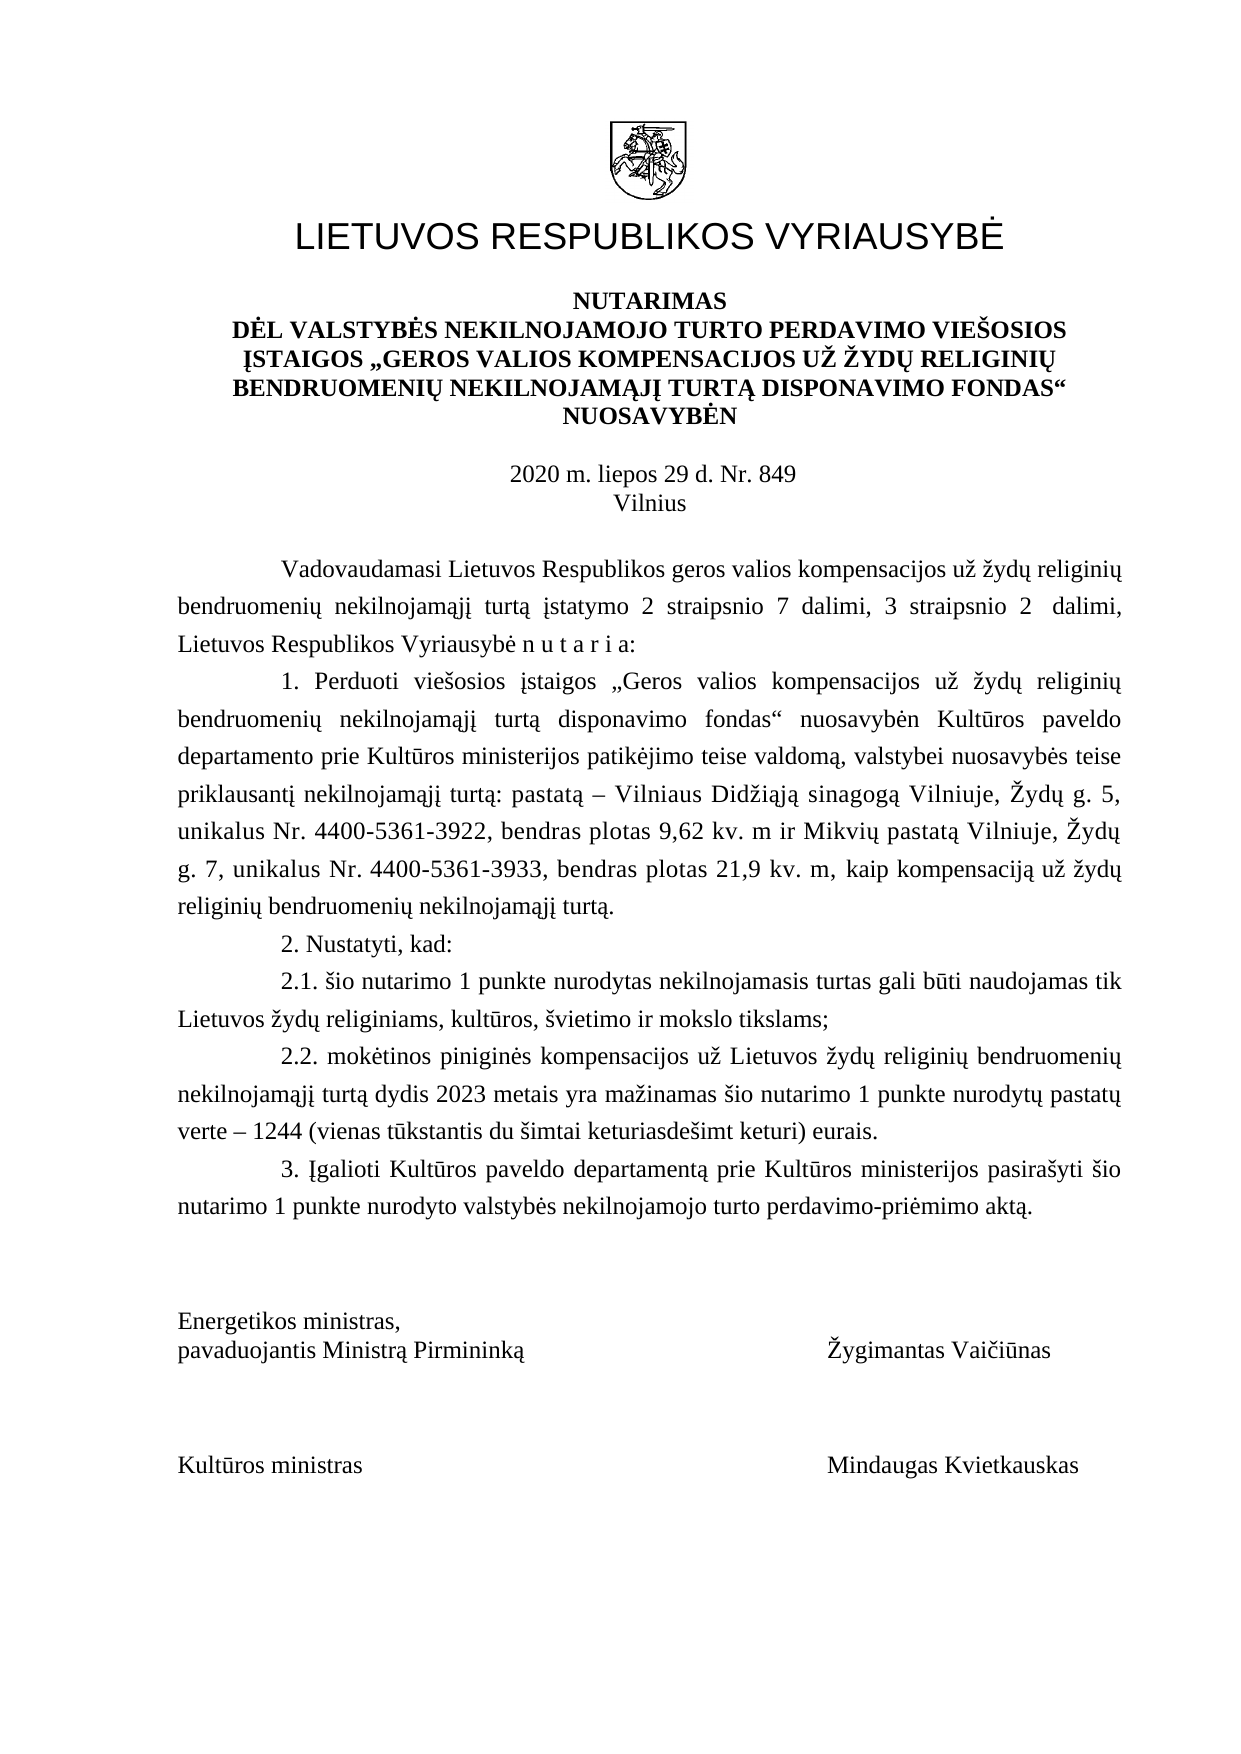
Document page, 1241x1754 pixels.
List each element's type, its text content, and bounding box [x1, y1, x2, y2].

text 3. Įgalioti Kultūros paveldo departamentą prie Kultūros ministerijos pasirašyti šio nutarimo 1 punkte nurodyto valstybės nekilnojamojo turto perdavimo-priėmimo aktą. [177, 1145, 1122, 1220]
text pavaduojantis Ministrą Pirmininką Žygimantas Vaičiūnas [177, 1335, 1122, 1364]
text Vilnius [177, 488, 1122, 516]
text 2.1. šio nutarimo 1 punkte nurodytas nekilnojamasis turtas gali būti naudojamas tik Lietuvos žydų religiniams, kultūros, švietimo ir mokslo tikslams; [177, 958, 1122, 1033]
text Lietuvos Respublikos Vyriausybė [177, 214, 1122, 258]
text 2020 m. liepos 29 d. Nr. 849 [177, 459, 1122, 488]
text Vadovaudamasi Lietuvos Respublikos geros valios kompensacijos už žydų religinių bendruomenių nekilnojamąjį turtą įstatymo 2 straipsnio 7 dalimi, 3 straipsnio 2 dalimi, Lietuvos Respublikos Vyriausybė n u t a r i a: [177, 545, 1122, 658]
text 2. Nustatyti, kad: [177, 920, 1122, 958]
text Kultūros ministras Mindaugas Kvietkauskas [177, 1450, 1122, 1479]
text Energetikos ministras, [177, 1306, 1122, 1335]
text 2.2. mokėtinos piniginės kompensacijos už Lietuvos žydų religinių bendruomenių nekilnojamąjį turtą dydis 2023 metais yra mažinamas šio nutarimo 1 punkte nurodytų pastatų verte – 1244 (vienas tūkstantis du šimtai keturiasdešimt keturi) eurais. [177, 1033, 1122, 1145]
text DĖL valstybės nekilnojamOJO TURTO perdavimo viešOSIOS įstaigOS „geros valios kompensacijos už žydų religinių bendruomenių nekilnojamąjį turtą disponavimo fondas“ NUOSAVYBĖN [177, 315, 1122, 430]
text 1. Perduoti viešosios įstaigos „Geros valios kompensacijos už žydų religinių bendruomenių nekilnojamąjį turtą disponavimo fondas“ nuosavybėn Kultūros paveldo departamento prie Kultūros ministerijos patikėjimo teise valdomą, valstybei nuosavybės teise priklausantį nekilnojamąjį turtą: pastatą – Vilniaus Didžiąją sinagogą Vilniuje, Žydų g. 5, unikalus Nr. 4400-5361-3922, bendras plotas 9,62 kv. m ir Mikvių pastatą Vilniuje, Žydų g. 7, unikalus Nr. 4400-5361-3933, bendras plotas 21,9 kv. m, kaip kompensaciją už žydų religinių bendruomenių nekilnojamąjį turtą. [177, 658, 1122, 920]
text nutarimas [177, 286, 1122, 315]
